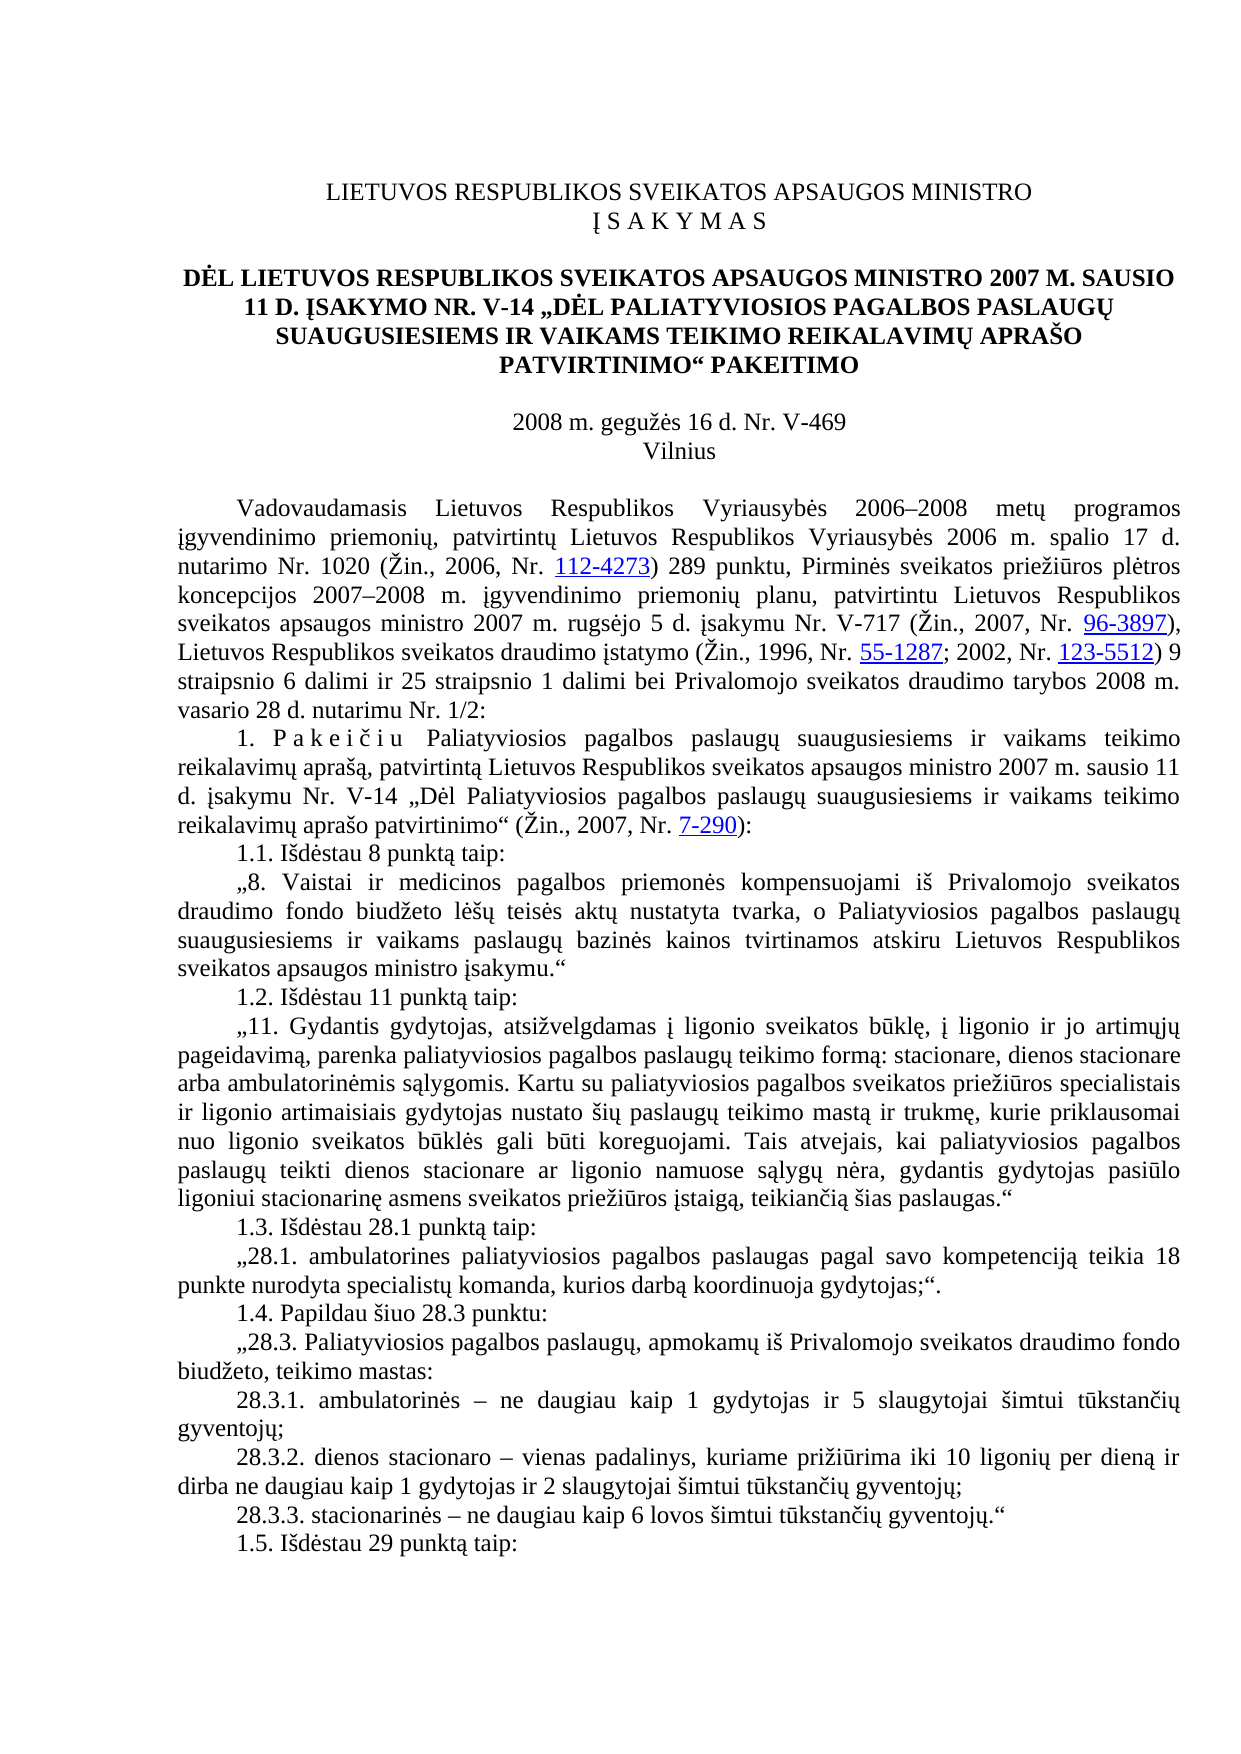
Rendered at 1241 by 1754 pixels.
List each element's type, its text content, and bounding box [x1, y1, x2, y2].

text DĖL LIETUVOS RESPUBLIKOS SVEIKATOS APSAUGOS MINISTRO 2007 M. SAUSIO 11 D. ĮSAKYMO NR. V-14 „DĖL PALIATYVIOSIOS PAGALBOS PASLAUGŲ SUAUGUSIESIEMS IR VAIKAMS TEIKIMO REIKALAVIMŲ APRAŠO PATVIRTINIMO“ PAKEITIMO [177, 263, 1181, 378]
text 1.1. Išdėstau 8 punktą taip: [177, 838, 1181, 867]
text 1. Pakeičiu Paliatyviosios pagalbos paslaugų suaugusiesiems ir vaikams teikimo reikalavimų aprašą, patvirtintą Lietuvos Respublikos sveikatos apsaugos ministro 2007 m. sausio 11 d. įsakymu Nr. V-14 „Dėl Paliatyviosios pagalbos paslaugų suaugusiesiems ir vaikams teikimo reikalavimų aprašo patvirtinimo“ (Žin., 2007, Nr. 7-290): [177, 723, 1181, 838]
text 1.4. Papildau šiuo 28.3 punktu: [177, 1298, 1181, 1327]
text Vadovaudamasis Lietuvos Respublikos Vyriausybės 2006–2008 metų programos įgyvendinimo priemonių, patvirtintų Lietuvos Respublikos Vyriausybės 2006 m. spalio 17 d. nutarimo Nr. 1020 (Žin., 2006, Nr. 112-4273) 289 punktu, Pirminės sveikatos priežiūros plėtros koncepcijos 2007–2008 m. įgyvendinimo priemonių planu, patvirtintu Lietuvos Respublikos sveikatos apsaugos ministro 2007 m. rugsėjo 5 d. įsakymu Nr. V-717 (Žin., 2007, Nr. 96-3897), Lietuvos Respublikos sveikatos draudimo įstatymo (Žin., 1996, Nr. 55-1287; 2002, Nr. 123-5512) 9 straipsnio 6 dalimi ir 25 straipsnio 1 dalimi bei Privalomojo sveikatos draudimo tarybos 2008 m. vasario 28 d. nutarimu Nr. 1/2: [177, 493, 1181, 723]
text 1.2. Išdėstau 11 punktą taip: [177, 982, 1181, 1011]
text 1.5. Išdėstau 29 punktą taip: [177, 1528, 1181, 1557]
text „11. Gydantis gydytojas, atsižvelgdamas į ligonio sveikatos būklę, į ligonio ir jo artimųjų pageidavimą, parenka paliatyviosios pagalbos paslaugų teikimo formą: stacionare, dienos stacionare arba ambulatorinėmis sąlygomis. Kartu su paliatyviosios pagalbos sveikatos priežiūros specialistais ir ligonio artimaisiais gydytojas nustato šių paslaugų teikimo mastą ir trukmę, kurie priklausomai nuo ligonio sveikatos būklės gali būti koreguojami. Tais atvejais, kai paliatyviosios pagalbos paslaugų teikti dienos stacionare ar ligonio namuose sąlygų nėra, gydantis gydytojas pasiūlo ligoniui stacionarinę asmens sveikatos priežiūros įstaigą, teikiančią šias paslaugas.“ [177, 1011, 1181, 1212]
text 1.3. Išdėstau 28.1 punktą taip: [177, 1212, 1181, 1241]
text LIETUVOS RESPUBLIKOS SVEIKATOS APSAUGOS MINISTRO [177, 177, 1181, 206]
text 2008 m. gegužės 16 d. Nr. V-469 [177, 407, 1181, 436]
text „8. Vaistai ir medicinos pagalbos priemonės kompensuojami iš Privalomojo sveikatos draudimo fondo biudžeto lėšų teisės aktų nustatyta tvarka, o Paliatyviosios pagalbos paslaugų suaugusiesiems ir vaikams paslaugų bazinės kainos tvirtinamos atskiru Lietuvos Respublikos sveikatos apsaugos ministro įsakymu.“ [177, 867, 1181, 982]
text 28.3.1. ambulatorinės – ne daugiau kaip 1 gydytojas ir 5 slaugytojai šimtui tūkstančių gyventojų; [177, 1385, 1181, 1442]
text „28.3. Paliatyviosios pagalbos paslaugų, apmokamų iš Privalomojo sveikatos draudimo fondo biudžeto, teikimo mastas: [177, 1327, 1181, 1385]
text ĮSAKYMAS [177, 206, 1181, 235]
text 28.3.3. stacionarinės – ne daugiau kaip 6 lovos šimtui tūkstančių gyventojų.“ [177, 1500, 1181, 1528]
text „28.1. ambulatorines paliatyviosios pagalbos paslaugas pagal savo kompetenciją teikia 18 punkte nurodyta specialistų komanda, kurios darbą koordinuoja gydytojas;“. [177, 1241, 1181, 1298]
text 28.3.2. dienos stacionaro – vienas padalinys, kuriame prižiūrima iki 10 ligonių per dieną ir dirba ne daugiau kaip 1 gydytojas ir 2 slaugytojai šimtui tūkstančių gyventojų; [177, 1442, 1181, 1500]
text Vilnius [177, 436, 1181, 465]
